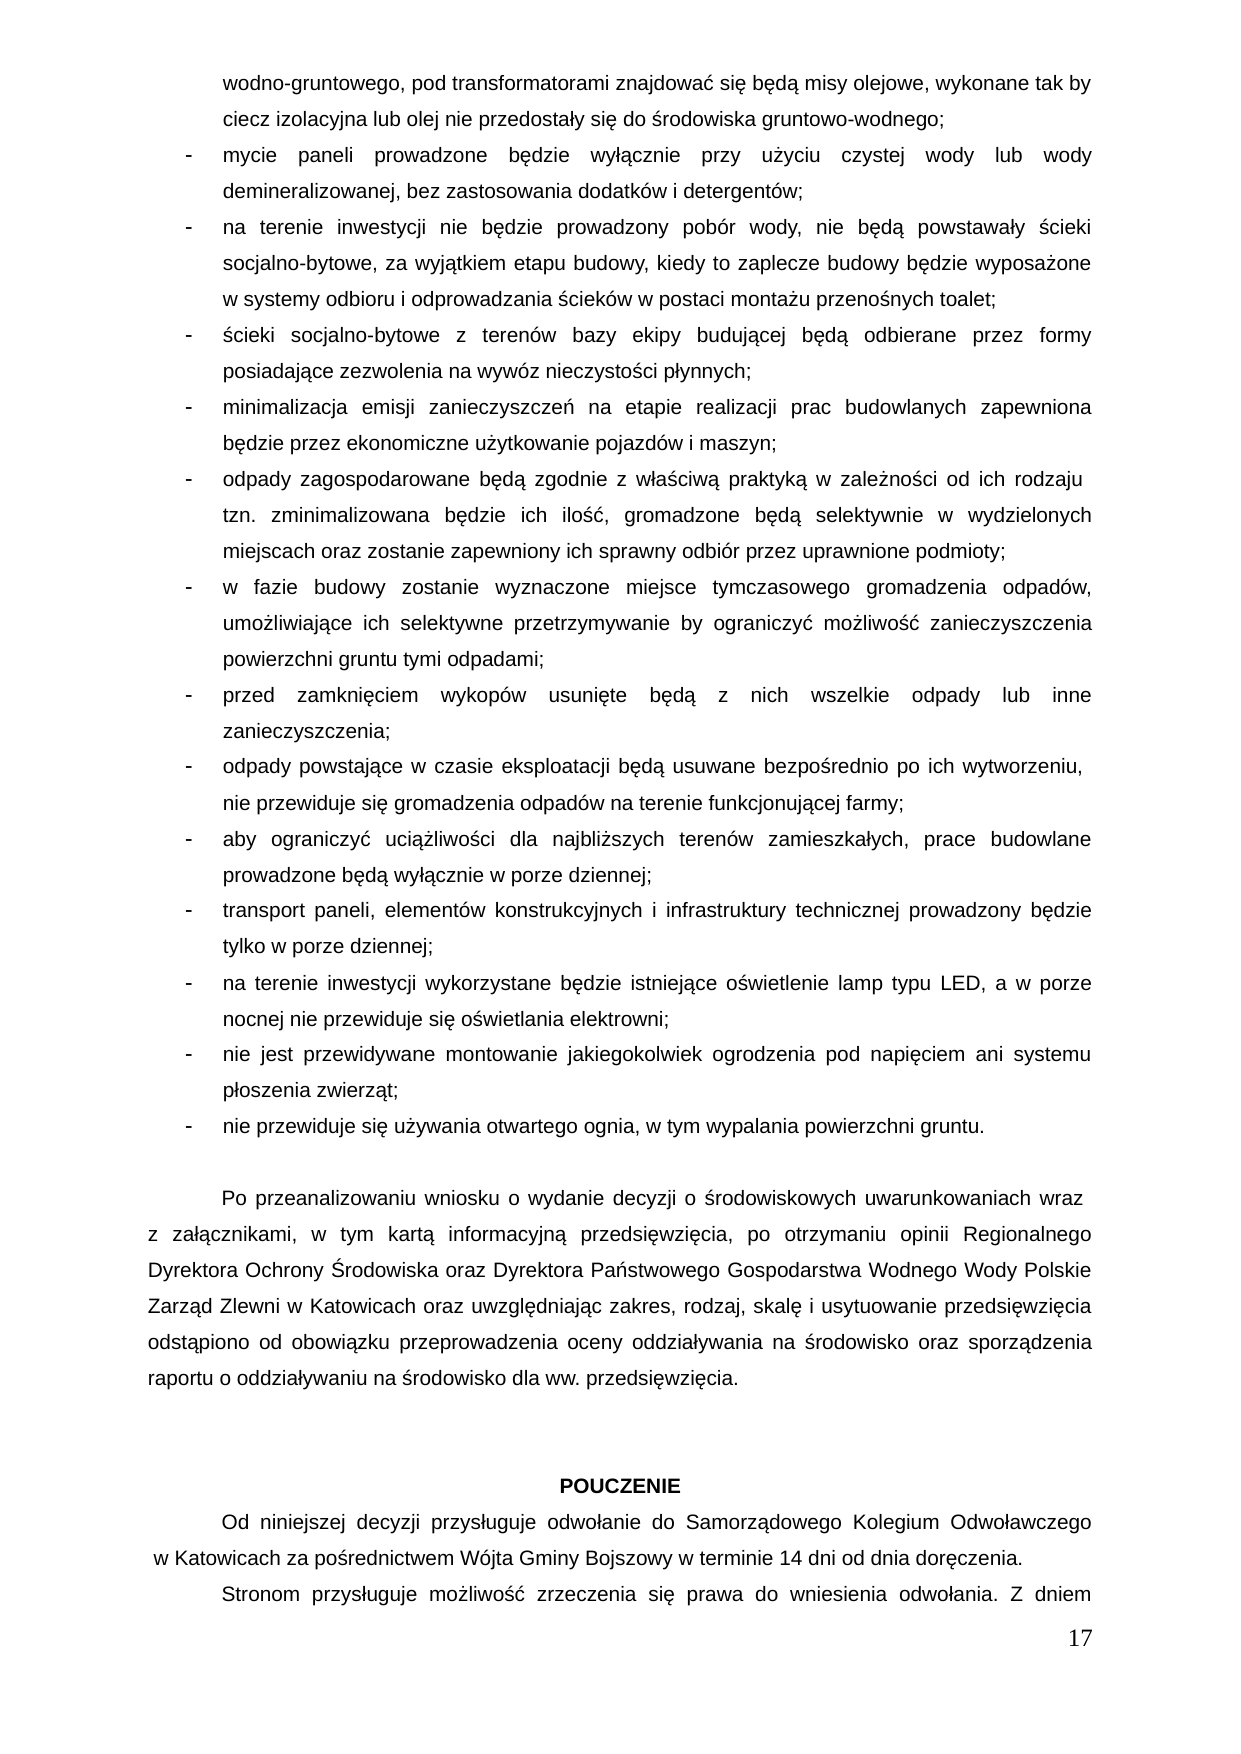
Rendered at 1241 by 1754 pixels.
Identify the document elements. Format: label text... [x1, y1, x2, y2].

list nie jest przewidywane montowanie jakiegokolwiek ogrodzenia pod napięciem ani systemu płoszenia zwierząt; [185, 1042, 1093, 1102]
text Stronom przysługuje możliwość zrzeczenia się prawa do wniesienia odwołania. Z dniem [148, 1582, 1093, 1606]
list transport paneli, elementów konstrukcyjnych i infrastruktury technicznej prowadzony będzie tylko w porze dziennej; [185, 898, 1093, 958]
list mycie paneli prowadzone będzie wyłącznie przy użyciu czystej wody lub wody demineralizowanej, bez zastosowania dodatków i detergentów; [185, 143, 1093, 203]
list ścieki socjalno-bytowe z terenów bazy ekipy budującej będą odbierane przez formy posiadające zezwolenia na wywóz nieczystości płynnych; [185, 323, 1093, 383]
list na terenie inwestycji nie będzie prowadzony pobór wody, nie będą powstawały ścieki socjalno-bytowe, za wyjątkiem etapu budowy, kiedy to zaplecze budowy będzie wyposażone w systemy odbioru i odprowadzania ścieków w postaci montażu przenośnych toalet; [185, 215, 1093, 311]
list nie przewiduje się używania otwartego ognia, w tym wypalania powierzchni gruntu. [185, 1114, 1093, 1138]
list na terenie inwestycji wykorzystane będzie istniejące oświetlenie lamp typu LED, a w porze nocnej nie przewiduje się oświetlania elektrowni; [185, 970, 1093, 1030]
list aby ograniczyć uciążliwości dla najbliższych terenów zamieszkałych, prace budowlane prowadzone będą wyłącznie w porze dziennej; [185, 826, 1093, 886]
list wodno-gruntowego, pod transformatorami znajdować się będą misy olejowe, wykonane tak by ciecz izolacyjna lub olej nie przedostały się do środowiska gruntowo-wodnego; [185, 71, 1093, 131]
list w fazie budowy zostanie wyznaczone miejsce tymczasowego gromadzenia odpadów, umożliwiające ich selektywne przetrzymywanie by ograniczyć możliwość zanieczyszczenia powierzchni gruntu tymi odpadami; [185, 574, 1093, 670]
text Od niniejszej decyzji przysługuje odwołanie do Samorządowego Kolegium Odwoławczego w Katowicach za pośrednictwem Wójta Gminy Bojszowy w terminie 14 dni od dnia doręczenia. [148, 1510, 1093, 1569]
text Po przeanalizowaniu wniosku o wydanie decyzji o środowiskowych uwarunkowaniach wraz z załącznikami, w tym kartą informacyjną przedsięwzięcia, po otrzymaniu opinii Regionalnego Dyrektora Ochrony Środowiska oraz Dyrektora Państwowego Gospodarstwa Wodnego Wody Polskie Zarząd Zlewni w Katowicach oraz uwzględniając zakres, rodzaj, skalę i usytuowanie przedsięwzięcia odstąpiono od obowiązku przeprowadzenia oceny oddziaływania na środowisko oraz sporządzenia raportu o oddziaływaniu na środowisko dla ww. przedsięwzięcia. [148, 1186, 1093, 1390]
list przed zamknięciem wykopów usunięte będą z nich wszelkie odpady lub inne zanieczyszczenia; [185, 682, 1093, 742]
text POUCZENIE [148, 1438, 1093, 1498]
list odpady zagospodarowane będą zgodnie z właściwą praktyką w zależności od ich rodzaju tzn. zminimalizowana będzie ich ilość, gromadzone będą selektywnie w wydzielonych miejscach oraz zostanie zapewniony ich sprawny odbiór przez uprawnione podmioty; [185, 467, 1093, 562]
list minimalizacja emisji zanieczyszczeń na etapie realizacji prac budowlanych zapewniona będzie przez ekonomiczne użytkowanie pojazdów i maszyn; [185, 394, 1093, 454]
list odpady powstające w czasie eksploatacji będą usuwane bezpośrednio po ich wytworzeniu, nie przewiduje się gromadzenia odpadów na terenie funkcjonującej farmy; [185, 754, 1093, 814]
